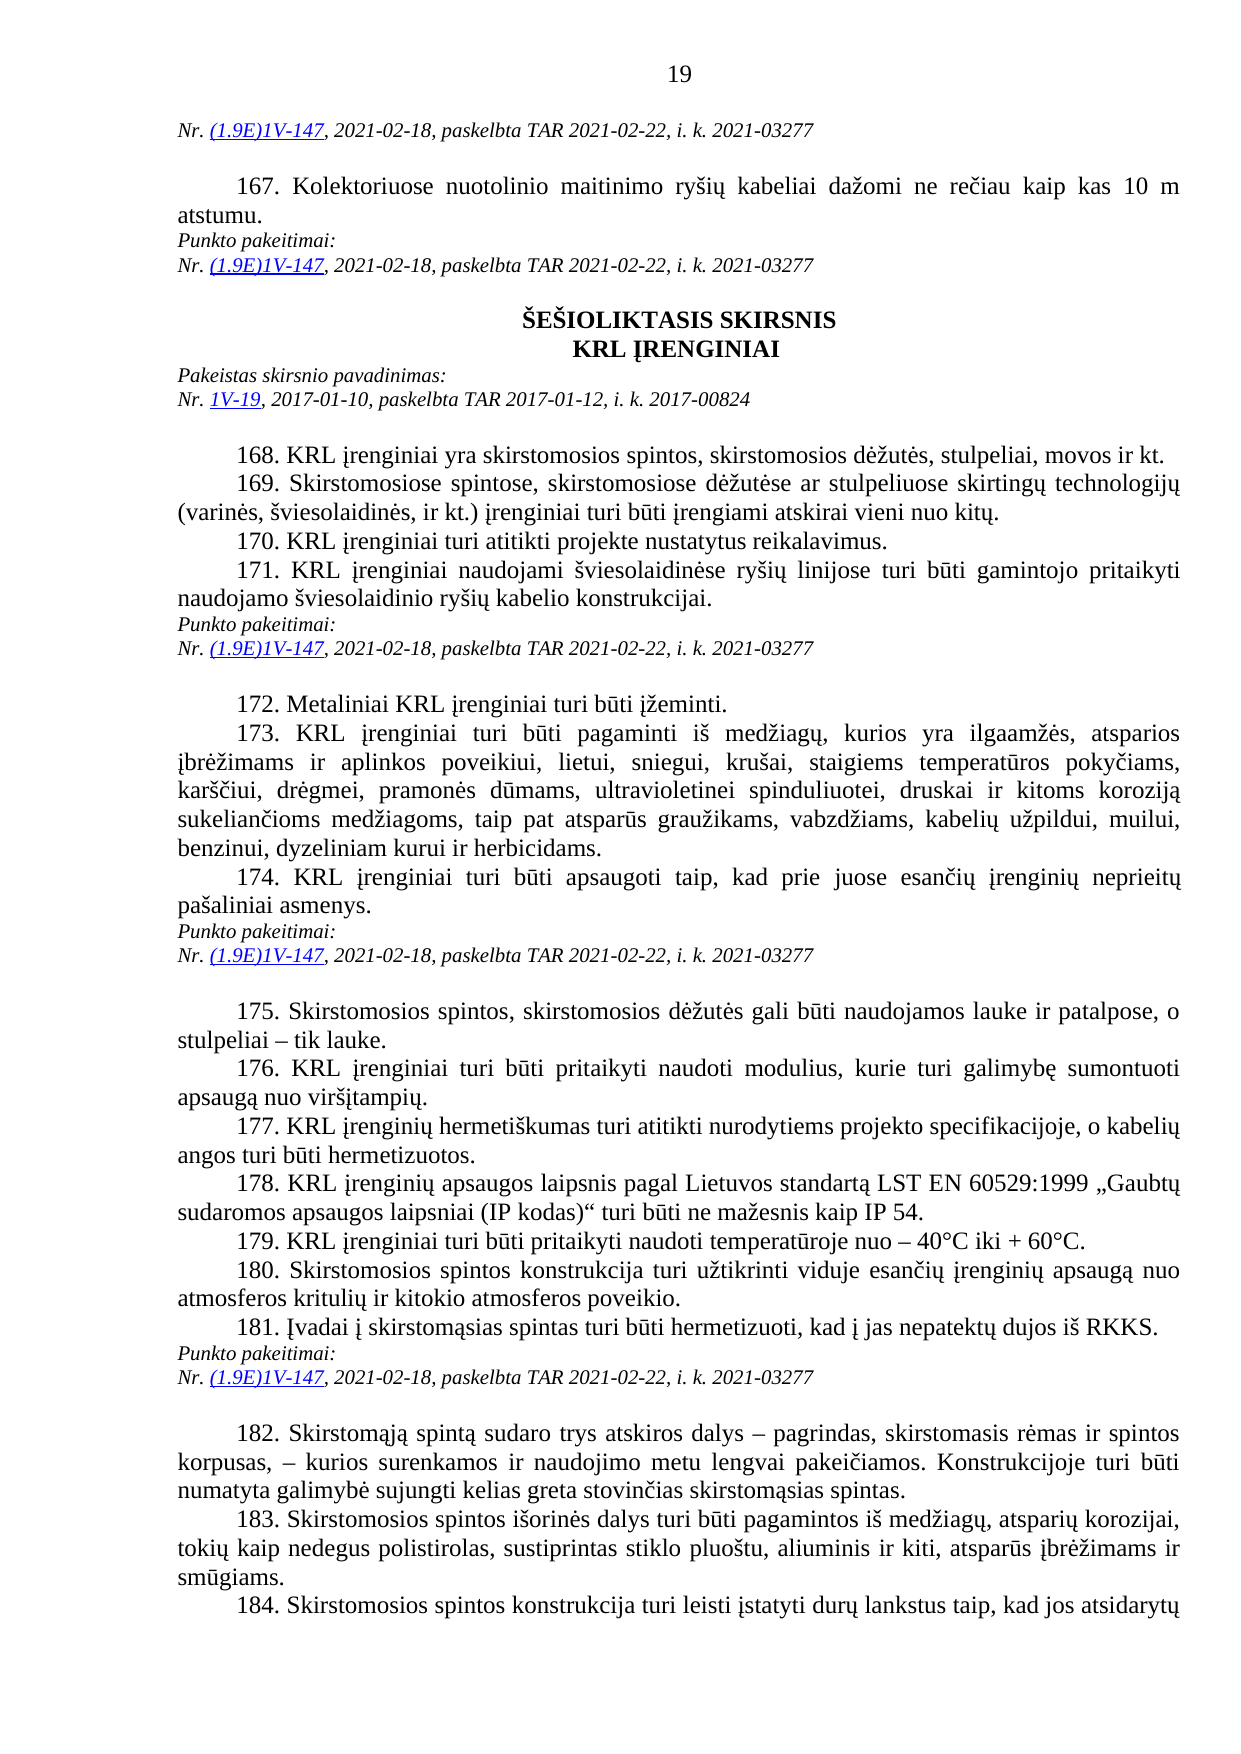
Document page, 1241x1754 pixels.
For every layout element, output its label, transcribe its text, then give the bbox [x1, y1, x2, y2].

text 176. KRL įrenginiai turi būti pritaikyti naudoti modulius, kurie turi galimybę sumontuoti apsaugą nuo viršįtampių. [177, 1053, 1181, 1111]
text 183. Skirstomosios spintos išorinės dalys turi būti pagamintos iš medžiagų, atsparių korozijai, tokių kaip nedegus polistirolas, sustiprintas stiklo pluoštu, aliuminis ir kiti, atsparūs įbrėžimams ir smūgiams. [177, 1504, 1181, 1590]
text 184. Skirstomosios spintos konstrukcija turi leisti įstatyti durų lankstus taip, kad jos atsidarytų [177, 1590, 1181, 1619]
text Pakeistas skirsnio pavadinimas: [177, 363, 1181, 387]
text Punkto pakeitimai: [177, 228, 1181, 252]
text 170. KRL įrenginiai turi atitikti projekte nustatytus reikalavimus. [177, 526, 1181, 555]
text 168. KRL įrenginiai yra skirstomosios spintos, skirstomosios dėžutės, stulpeliai, movos ir kt. [177, 440, 1181, 468]
text 167. Kolektoriuose nuotolinio maitinimo ryšių kabeliai dažomi ne rečiau kaip kas 10 m atstumu. [177, 171, 1181, 228]
text Nr. (1.9E)1V-147, 2021-02-18, paskelbta TAR 2021-02-22, i. k. 2021-03277 [177, 1365, 1181, 1389]
text Nr. (1.9E)1V-147, 2021-02-18, paskelbta TAR 2021-02-22, i. k. 2021-03277 [177, 118, 1181, 142]
text 171. KRL įrenginiai naudojami šviesolaidinėse ryšių linijose turi būti gamintojo pritaikyti naudojamo šviesolaidinio ryšių kabelio konstrukcijai. [177, 555, 1181, 612]
text Nr. (1.9E)1V-147, 2021-02-18, paskelbta TAR 2021-02-22, i. k. 2021-03277 [177, 943, 1181, 967]
text 174. KRL įrenginiai turi būti apsaugoti taip, kad prie juose esančių įrenginių neprieitų pašaliniai asmenys. [177, 862, 1181, 919]
text 175. Skirstomosios spintos, skirstomosios dėžutės gali būti naudojamos lauke ir patalpose, o stulpeliai – tik lauke. [177, 996, 1181, 1053]
text 182. Skirstomąją spintą sudaro trys atskiros dalys – pagrindas, skirstomasis rėmas ir spintos korpusas, – kurios surenkamos ir naudojimo metu lengvai pakeičiamos. Konstrukcijoje turi būti numatyta galimybė sujungti kelias greta stovinčias skirstomąsias spintas. [177, 1418, 1181, 1504]
text 169. Skirstomosiose spintose, skirstomosiose dėžutėse ar stulpeliuose skirtingų technologijų (varinės, šviesolaidinės, ir kt.) įrenginiai turi būti įrengiami atskirai vieni nuo kitų. [177, 468, 1181, 526]
text Nr. 1V-19, 2017-01-10, paskelbta TAR 2017-01-12, i. k. 2017-00824 [177, 387, 1181, 411]
text Nr. (1.9E)1V-147, 2021-02-18, paskelbta TAR 2021-02-22, i. k. 2021-03277 [177, 252, 1181, 277]
text 173. KRL įrenginiai turi būti pagaminti iš medžiagų, kurios yra ilgaamžės, atsparios įbrėžimams ir aplinkos poveikiui, lietui, sniegui, krušai, staigiems temperatūros pokyčiams, karščiui, drėgmei, pramonės dūmams, ultravioletinei spinduliuotei, druskai ir kitoms koroziją sukeliančioms medžiagoms, taip pat atsparūs graužikams, vabzdžiams, kabelių užpildui, muilui, benzinui, dyzeliniam kurui ir herbicidams. [177, 718, 1181, 862]
text 172. Metaliniai KRL įrenginiai turi būti įžeminti. [177, 689, 1181, 718]
text 177. KRL įrenginių hermetiškumas turi atitikti nurodytiems projekto specifikacijoje, o kabelių angos turi būti hermetizuotos. [177, 1111, 1181, 1168]
text Punkto pakeitimai: [177, 612, 1181, 636]
text Punkto pakeitimai: [177, 1341, 1181, 1365]
text 180. Skirstomosios spintos konstrukcija turi užtikrinti viduje esančių įrenginių apsaugą nuo atmosferos kritulių ir kitokio atmosferos poveikio. [177, 1255, 1181, 1312]
text Punkto pakeitimai: [177, 919, 1181, 943]
text ŠEŠIOLIKTASIS SKIRSNIS KRL ĮRENGINIAI [177, 305, 1181, 363]
text 181. Įvadai į skirstomąsias spintas turi būti hermetizuoti, kad į jas nepatektų dujos iš RKKS. [177, 1312, 1181, 1341]
text 179. KRL įrenginiai turi būti pritaikyti naudoti temperatūroje nuo – 40°C iki + 60°C. [177, 1226, 1181, 1255]
text Nr. (1.9E)1V-147, 2021-02-18, paskelbta TAR 2021-02-22, i. k. 2021-03277 [177, 636, 1181, 660]
text 178. KRL įrenginių apsaugos laipsnis pagal Lietuvos standartą LST EN 60529:1999 „Gaubtų sudaromos apsaugos laipsniai (IP kodas)“ turi būti ne mažesnis kaip IP 54. [177, 1168, 1181, 1226]
